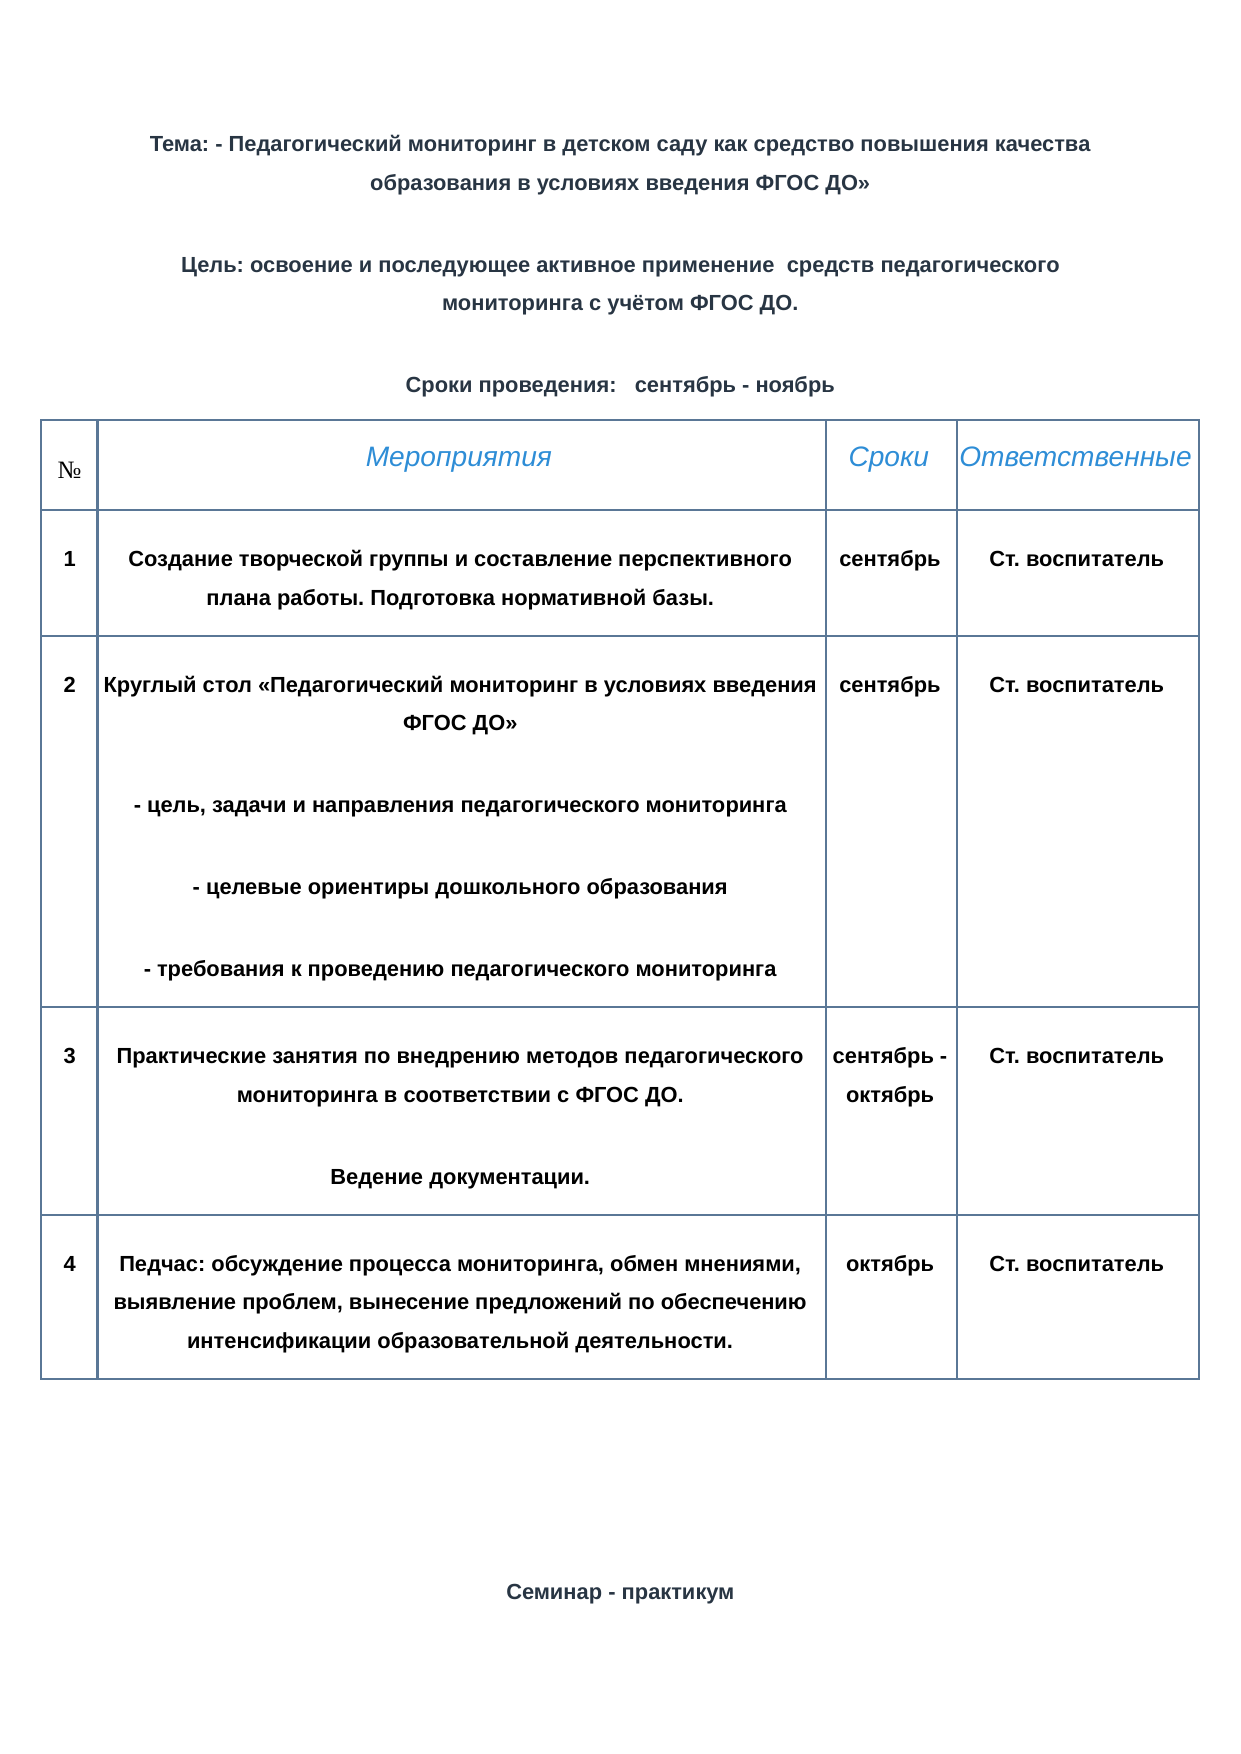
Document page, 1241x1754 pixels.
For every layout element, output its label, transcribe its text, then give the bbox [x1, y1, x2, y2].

table_cell 3 [42, 1008, 96, 1214]
table_header Сроки [827, 421, 956, 509]
table_cell сентябрь - октябрь [827, 1008, 956, 1214]
table_header Ответственные [958, 421, 1198, 509]
table_cell Ст. воспитатель [958, 637, 1198, 1006]
text Семинар - практикум [118, 1566, 1122, 1604]
table_cell сентябрь [827, 637, 956, 1006]
table_cell 4 [42, 1216, 96, 1377]
table_cell Педчас: обсуждение процесса мониторинга, обмен мнениями, выявление проблем, вынесение предложений по обеспечению интенсификации образовательной деятельности. [99, 1216, 825, 1377]
table_header Мероприятия [99, 421, 825, 509]
table_cell Ст. воспитатель [958, 1008, 1198, 1214]
text Сроки проведения: сентябрь - ноябрь [118, 359, 1122, 397]
table_cell 1 [42, 511, 96, 634]
table_cell октябрь [827, 1216, 956, 1377]
table_header № [42, 421, 96, 509]
table_cell Круглый стол «Педагогический мониторинг в условиях введения ФГОС ДО» - цель, задачи и направления педагогического мониторинга - целевые ориентиры дошкольного образования - требования к проведению педагогического мониторинга [99, 637, 825, 1006]
table_cell 2 [42, 637, 96, 1006]
text Цель: освоение и последующее активное применение средств педагогического мониторинга с учётом ФГОС ДО. [118, 238, 1122, 315]
table_cell Создание творческой группы и составление перспективного плана работы. Подготовка нормативной базы. [99, 511, 825, 634]
text Тема: - Педагогический мониторинг в детском саду как средство повышения качества образования в условиях введения ФГОС ДО» [118, 118, 1122, 195]
table_cell Ст. воспитатель [958, 1216, 1198, 1377]
table_cell Ст. воспитатель [958, 511, 1198, 634]
table_cell сентябрь [827, 511, 956, 634]
table_cell Практические занятия по внедрению методов педагогического мониторинга в соответствии с ФГОС ДО. Ведение документации. [99, 1008, 825, 1214]
